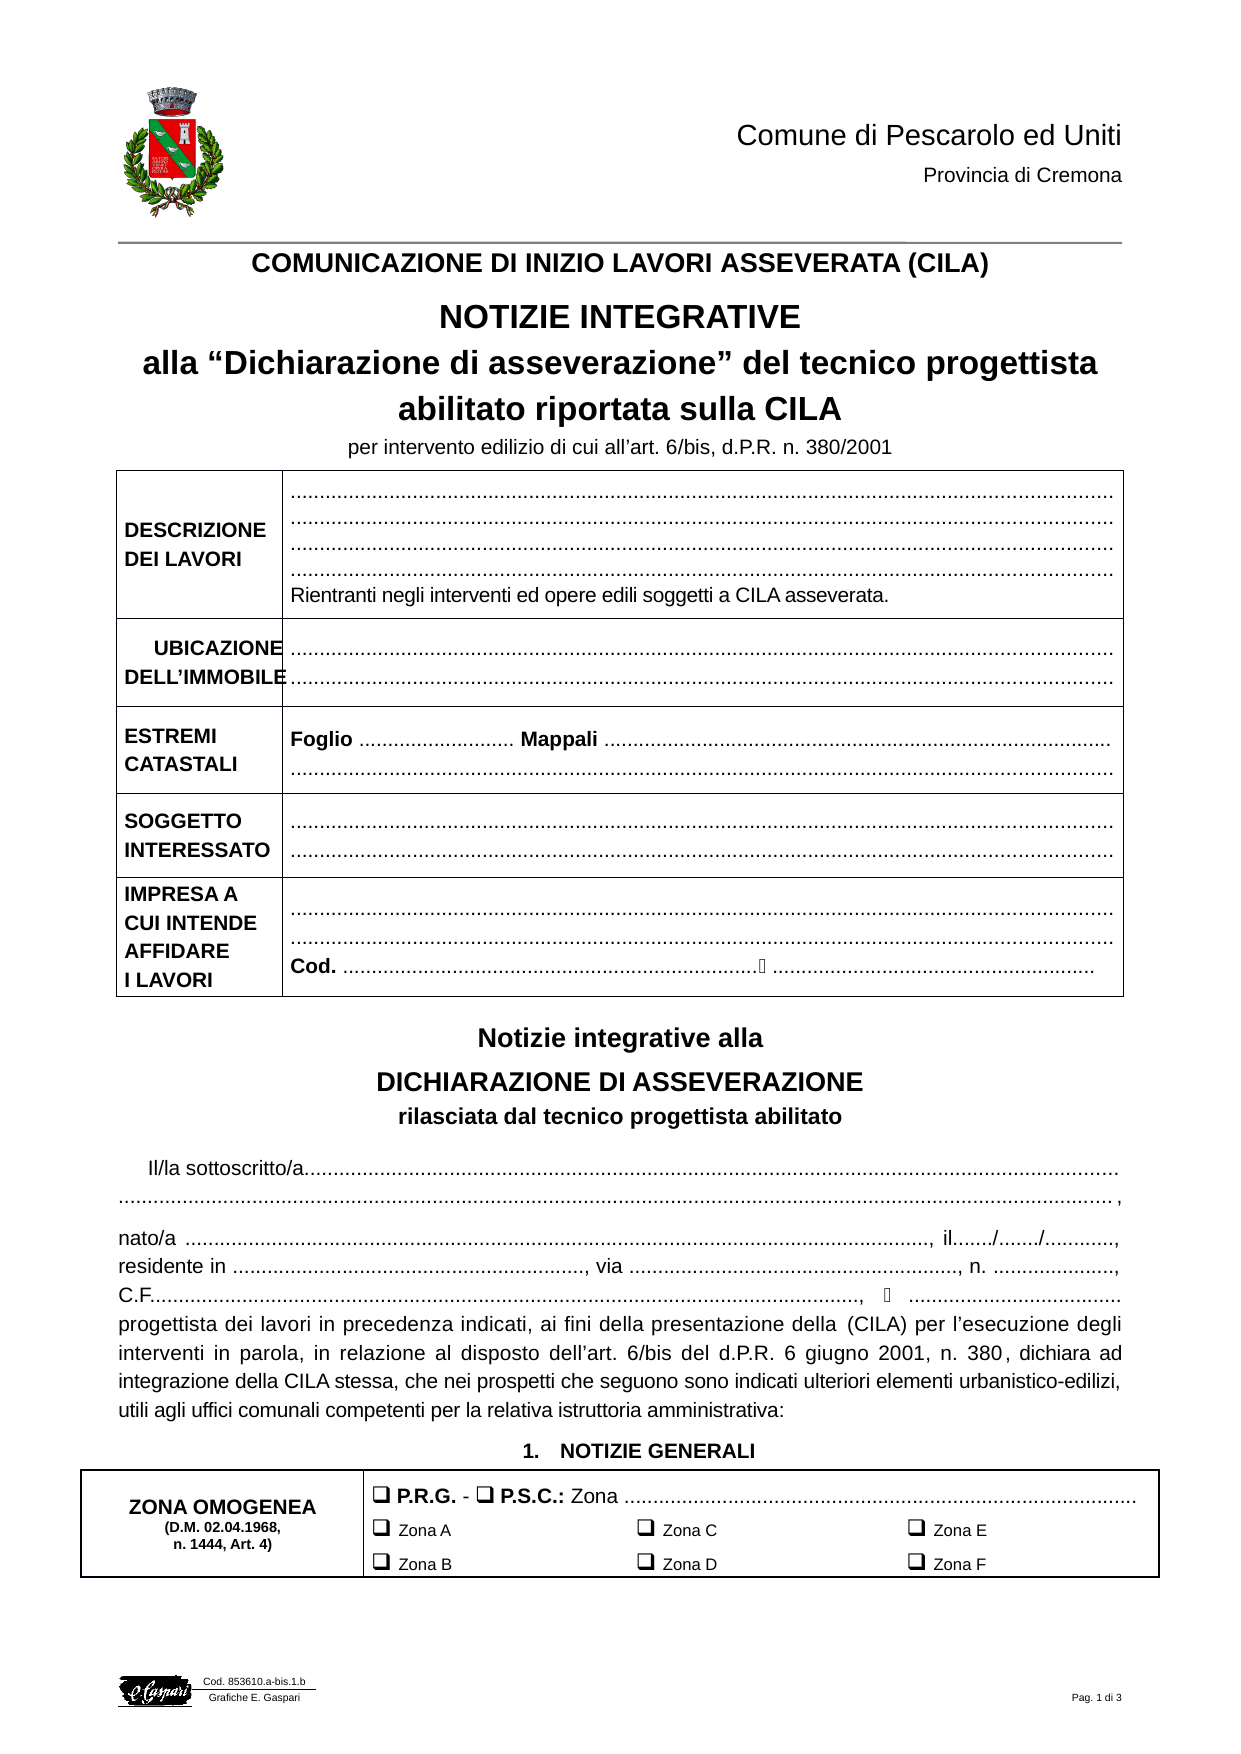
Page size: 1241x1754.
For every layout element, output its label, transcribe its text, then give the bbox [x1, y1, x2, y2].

text DICHIARAZIONE DI ASSEVERAZIONE [118, 1066, 1122, 1097]
table_cell IMPRESA A CUI INTENDE AFFIDARE I LAVORI [117, 878, 282, 996]
text Provincia di Cremona [224, 163, 1122, 187]
title per intervento edilizio di cui all’art. 6/bis, d.P.R. n. 380/2001 [118, 435, 1122, 459]
table_cell Foglio ........................... Mappali ........................................................................................ [283, 707, 1123, 793]
title alla “Dichiarazione di asseverazione” del tecnico progettista abilitato riportata sulla CILA [118, 343, 1122, 427]
table_cell SOGGETTO INTERESSATO [117, 794, 282, 877]
table_header ZONA OMOGENEA (D.M. 02.04.1968, n. 1444, Art. 4) [82, 1471, 363, 1576]
table_cell [283, 794, 1123, 877]
table_header DESCRIZIONE DEI LAVORI [117, 471, 282, 617]
title COMUNICAZIONE DI INIZIO LAVORI ASSEVERATA (CILA) [103, 247, 1137, 278]
table_cell UBICAZIONE DELL’IMMOBILE [117, 619, 282, 706]
table_cell ESTREMI CATASTALI [117, 707, 282, 793]
picture [122, 87, 224, 219]
text Notizie integrative alla [118, 1022, 1122, 1053]
list NOTIZIE GENERALI [156, 1439, 1122, 1463]
title NOTIZIE INTEGRATIVE [118, 297, 1122, 335]
table_header  P.R.G. -  P.S.C.: Zona .........................................................................................  Zona A  Zona C  Zona E  Zona B  Zona D  Zona F [364, 1471, 1158, 1576]
text Il/la sottoscritto/a , [118, 1155, 1122, 1208]
text Comune di Pescarolo ed Uniti [224, 118, 1122, 152]
text nato/a ................................................................................................................................., il......./......./............, residente in ............................................................., via ........................................................., n. ....................., C.F...........................................................................................................................,  ..................................... progettista dei lavori in precedenza indicati, ai fini della presentazione della (CILA) per l’esecuzione degli interventi in parola, in relazione al disposto dell’art. 6/bis del d.P.R. 6 giugno 2001, n. 380, dichiara ad integrazione della CILA stessa, che nei prospetti che seguono sono indicati ulteriori elementi urbanistico-edilizi, utili agli uffici comunali competenti per la relativa istruttoria amministrativa: [118, 1225, 1122, 1422]
table_header Rientranti negli interventi ed opere edili soggetti a CILA asseverata. [283, 471, 1123, 617]
table_cell Cod. ........................................................................ ........................................................ [283, 878, 1123, 996]
table_cell [283, 619, 1123, 706]
picture [118, 1674, 192, 1706]
text rilasciata dal tecnico progettista abilitato [118, 1103, 1122, 1130]
